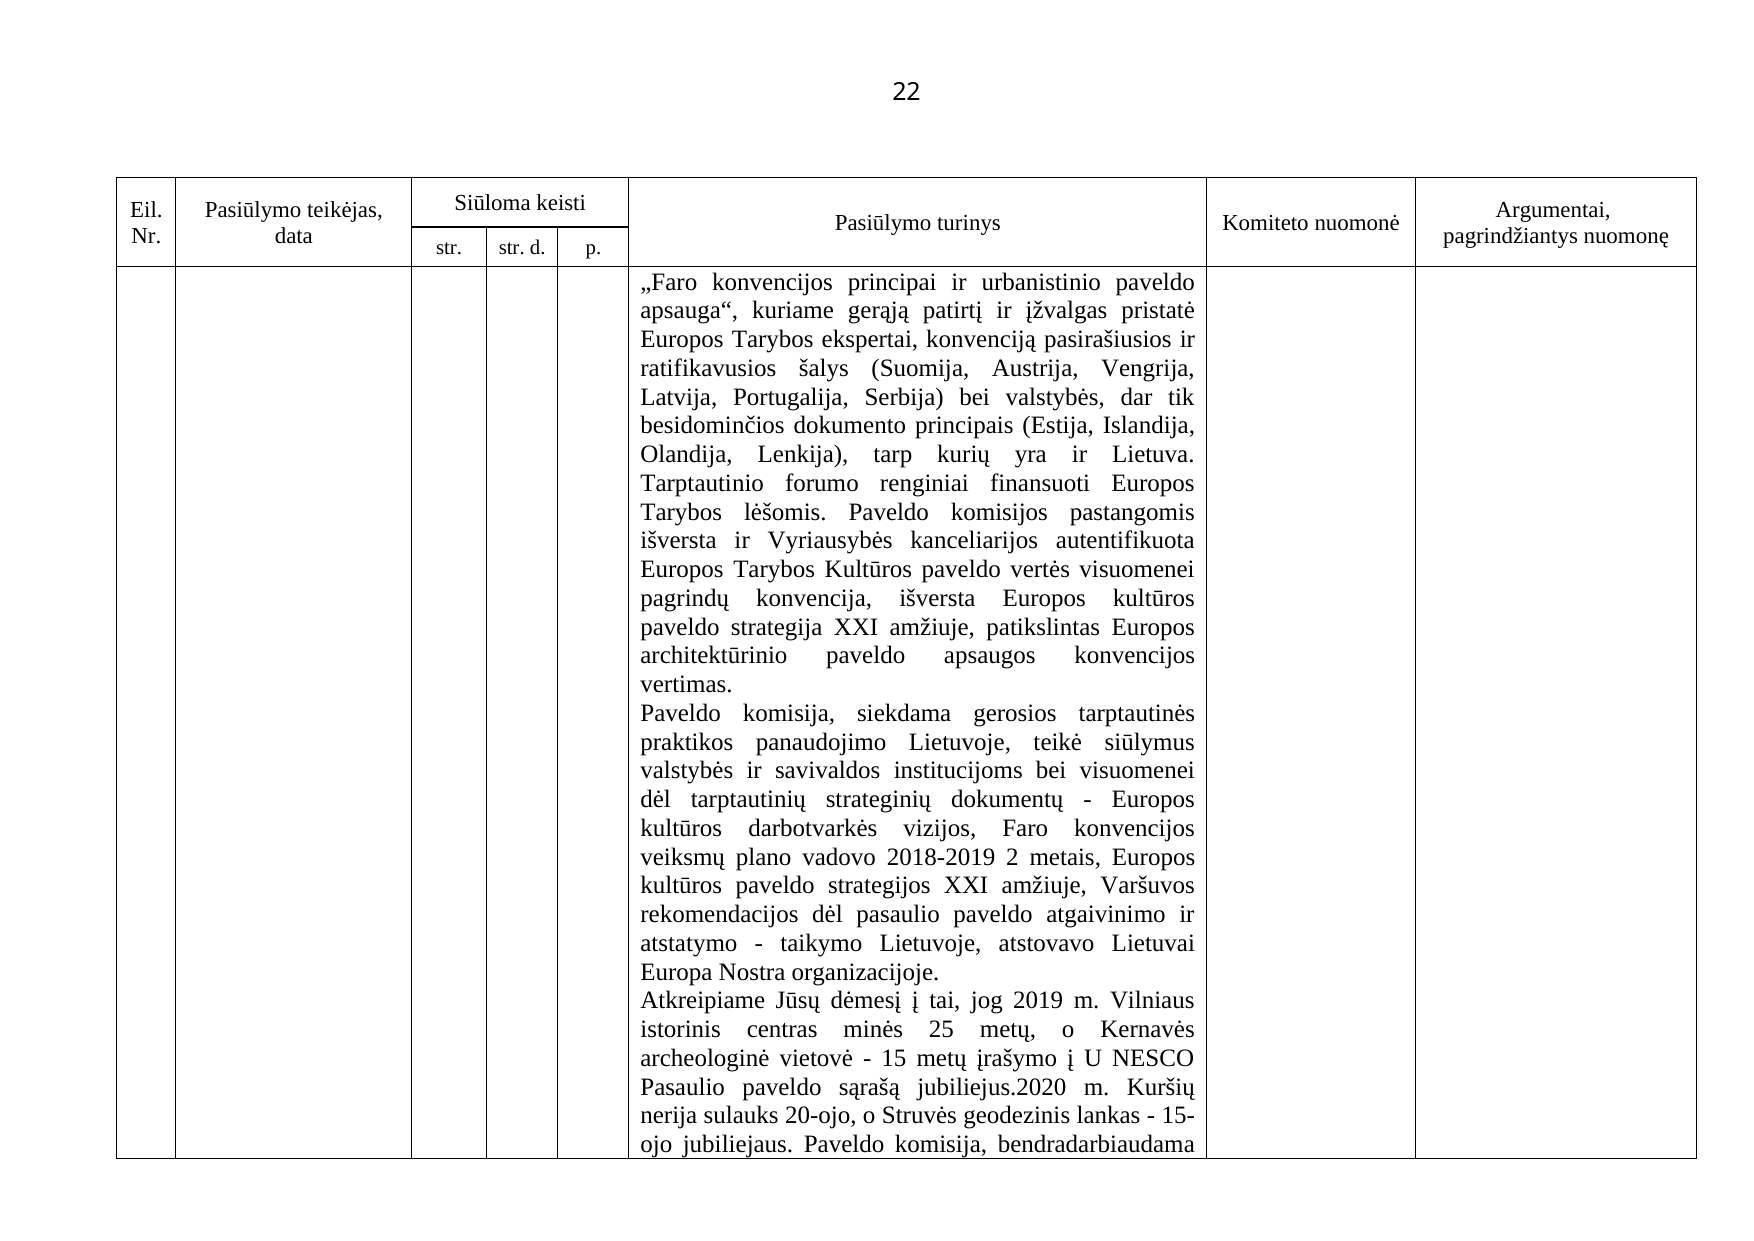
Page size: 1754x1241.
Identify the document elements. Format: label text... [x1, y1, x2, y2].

table_cell [117, 267, 175, 1158]
table_cell [1416, 267, 1696, 1158]
table_header Siūloma keisti [412, 178, 628, 226]
table_cell [1207, 267, 1415, 1158]
table_cell [412, 267, 486, 1158]
table_cell „Faro konvencijos principai ir urbanistinio paveldo apsauga“, kuriame gerąją patirtį ir įžvalgas pristatė Europos Tarybos ekspertai, konvenciją pasirašiusios ir ratifikavusios šalys (Suomija, Austrija, Vengrija, Latvija, Portugalija, Serbija) bei valstybės, dar tik besidominčios dokumento principais (Estija, Islandija, Olandija, Lenkija), tarp kurių yra ir Lietuva. Tarptautinio forumo renginiai finansuoti Europos Tarybos lėšomis. Paveldo komisijos pastangomis išversta ir Vyriausybės kanceliarijos autentifikuota Europos Tarybos Kultūros paveldo vertės visuomenei pagrindų konvencija, išversta Europos kultūros paveldo strategija XXI amžiuje, patikslintas Europos architektūrinio paveldo apsaugos konvencijos vertimas. Paveldo komisija, siekdama gerosios tarptautinės praktikos panaudojimo Lietuvoje, teikė siūlymus valstybės ir savivaldos institucijoms bei visuomenei dėl tarptautinių strateginių dokumentų - Europos kultūros darbotvarkės vizijos, Faro konvencijos veiksmų plano vadovo 2018-2019 2 metais, Europos kultūros paveldo strategijos XXI amžiuje, Varšuvos rekomendacijos dėl pasaulio paveldo atgaivinimo ir atstatymo - taikymo Lietuvoje, atstovavo Lietuvai Europa Nostra organizacijoje. Atkreipiame Jūsų dėmesį į tai, jog 2019 m. Vilniaus istorinis centras minės 25 metų, o Kernavės archeologinė vietovė - 15 metų įrašymo į U NESCO Pasaulio paveldo sąrašą jubiliejus.2020 m. Kuršių nerija sulauks 20-ojo, o Struvės geodezinis lankas - 15-ojo jubiliejaus. Paveldo komisija, bendradarbiaudama [629, 267, 1206, 1158]
table_header Eil. Nr. [117, 178, 175, 266]
table_cell str. [412, 228, 486, 266]
table_header Pasiūlymo turinys [629, 178, 1206, 266]
table_cell str. d. [487, 228, 557, 266]
table_cell p. [558, 228, 628, 266]
table_header Argumentai, pagrindžiantys nuomonę [1416, 178, 1696, 266]
table_cell [487, 267, 557, 1158]
table_header Pasiūlymo teikėjas, data [176, 178, 411, 266]
table_header Komiteto nuomonė [1207, 178, 1415, 266]
table_cell [176, 267, 411, 1158]
table_cell [558, 267, 628, 1158]
